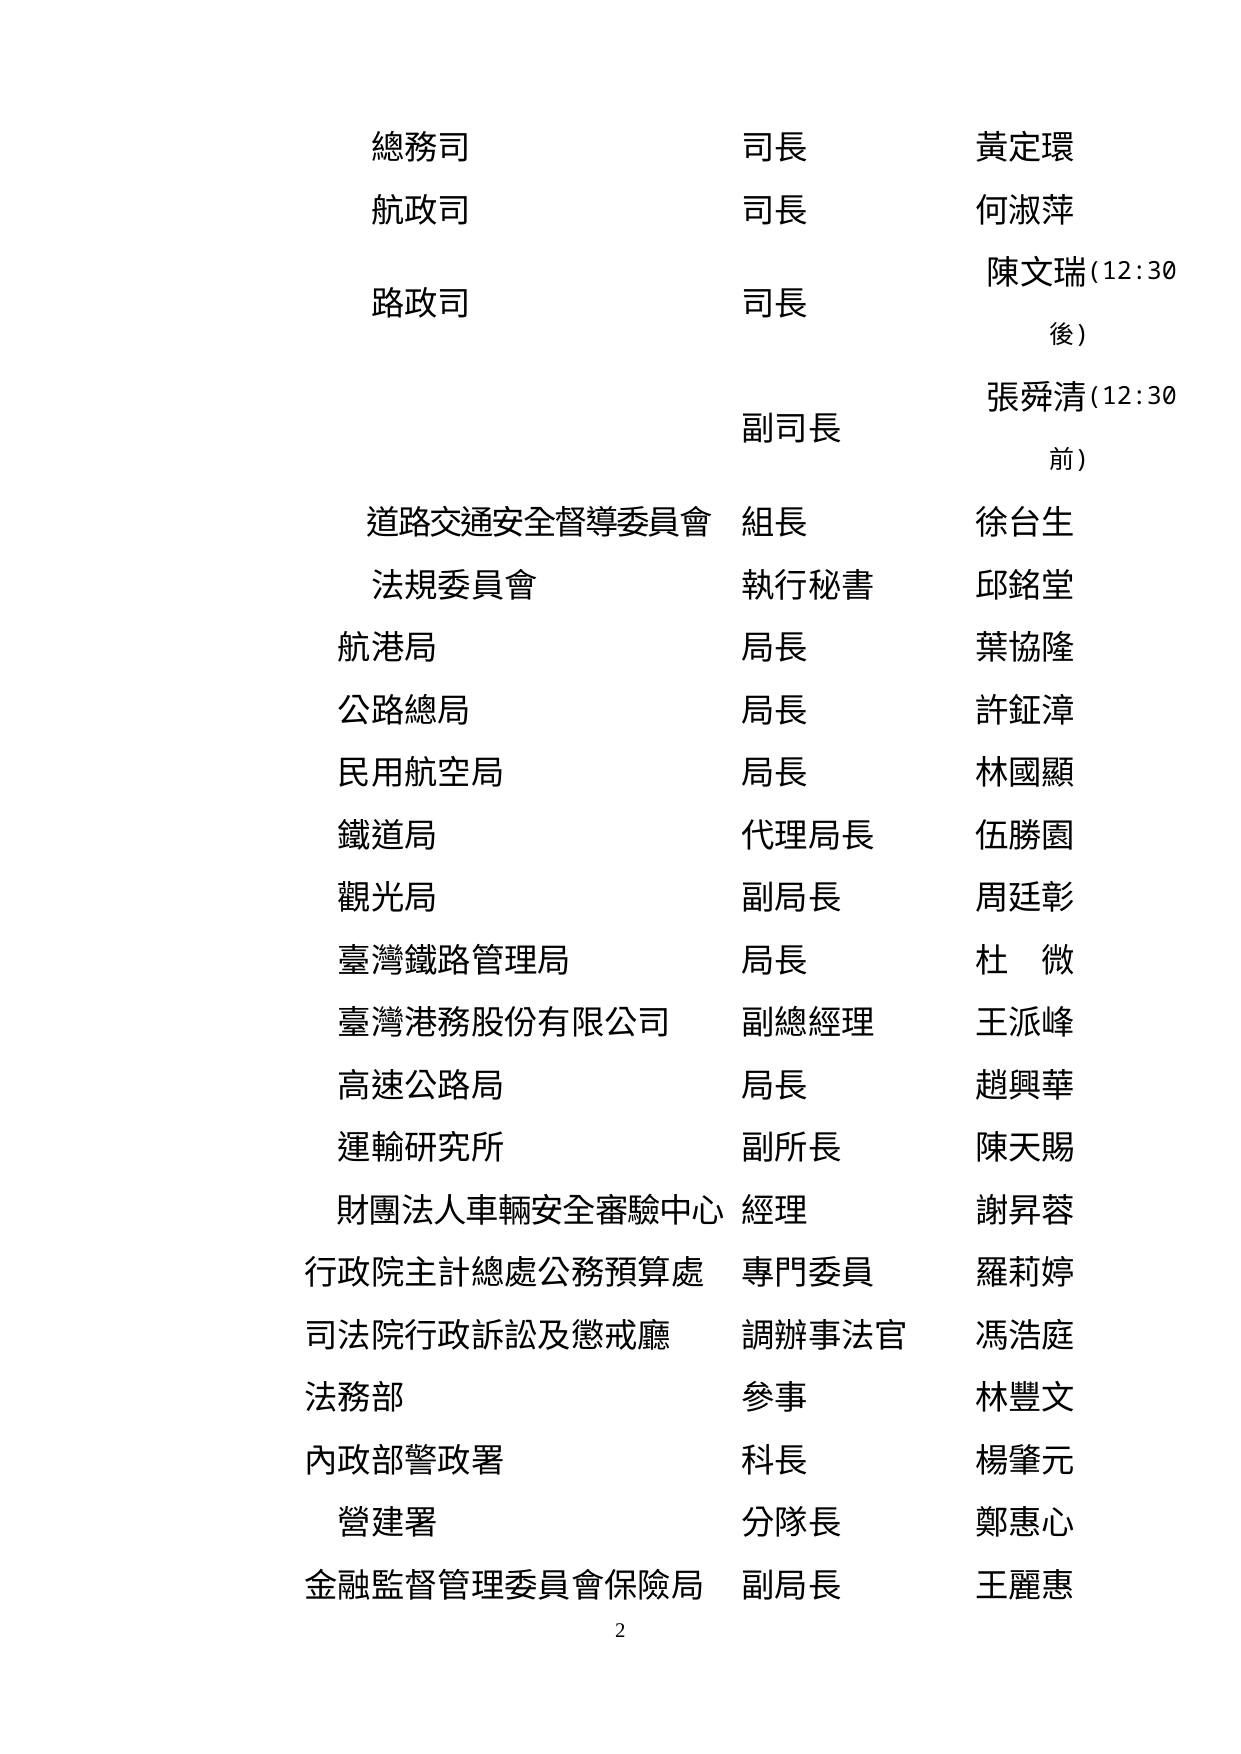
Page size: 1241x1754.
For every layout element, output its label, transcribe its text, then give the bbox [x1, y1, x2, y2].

table_cell 局長 [729, 603, 936, 666]
table_cell 局長 [729, 916, 936, 978]
table_cell 航政司 [301, 166, 729, 228]
table_cell 伍勝園 [936, 791, 1113, 853]
table_cell [1113, 1353, 1202, 1416]
table_cell 王派峰 [936, 978, 1113, 1041]
table_cell 路政司 [301, 228, 729, 353]
table_cell 邱銘堂 [936, 541, 1113, 603]
table_cell 經理 [729, 1166, 936, 1228]
table_cell 局長 [729, 728, 936, 791]
table_cell [1113, 166, 1202, 228]
table_cell 臺灣鐵路管理局 [301, 916, 729, 978]
table_cell 林國顯 [936, 728, 1113, 791]
table_cell [1113, 1103, 1202, 1166]
table_cell 總務司 [301, 103, 729, 166]
table_cell 營建署 [301, 1478, 729, 1541]
table_cell 金融監督管理委員會保險局 [301, 1541, 729, 1603]
table_cell 副所長 [729, 1103, 936, 1166]
table_cell 司法院行政訴訟及懲戒廳 [301, 1291, 729, 1353]
table_cell 組長 [729, 478, 936, 541]
table_cell 高速公路局 [301, 1041, 729, 1103]
table_cell 公路總局 [301, 666, 729, 728]
table_cell 楊肇元 [936, 1416, 1113, 1478]
table_cell 分隊長 [729, 1478, 936, 1541]
table_cell [1113, 1291, 1202, 1353]
table_cell 葉協隆 [936, 603, 1113, 666]
table_cell [1113, 1416, 1202, 1478]
table_cell 道路交通安全督導委員會 [301, 478, 729, 541]
table_cell 局長 [729, 1041, 936, 1103]
table_cell [1113, 1541, 1202, 1603]
table_cell 杜 微 [936, 916, 1113, 978]
table_cell 行政院主計總處公務預算處 [301, 1228, 729, 1291]
table_cell [1113, 1166, 1202, 1228]
table_cell 觀光局 [301, 853, 729, 916]
table_cell [1113, 978, 1202, 1041]
table_cell 許鉦漳 [936, 666, 1113, 728]
table_cell 代理局長 [729, 791, 936, 853]
table_cell 運輸研究所 [301, 1103, 729, 1166]
table_cell 羅莉婷 [936, 1228, 1113, 1291]
table_cell 林豐文 [936, 1353, 1113, 1416]
table_cell [1113, 853, 1202, 916]
table_cell [1113, 916, 1202, 978]
table_cell 副局長 [729, 1541, 936, 1603]
table_cell [1113, 791, 1202, 853]
table_cell 司長 [729, 228, 936, 353]
table_cell 法規委員會 [301, 541, 729, 603]
table_cell [1113, 103, 1202, 166]
table_cell 副總經理 [729, 978, 936, 1041]
table_cell 參事 [729, 1353, 936, 1416]
table_cell 謝昇蓉 [936, 1166, 1113, 1228]
table_cell 財團法人車輛安全審驗中心 [301, 1166, 729, 1228]
table_cell 專門委員 [729, 1228, 936, 1291]
table_cell 調辦事法官 [729, 1291, 936, 1353]
table_cell 陳天賜 [936, 1103, 1113, 1166]
table_cell [1113, 1478, 1202, 1541]
table_cell 民用航空局 [301, 728, 729, 791]
table_cell 張舜清(12:30前) [936, 353, 1202, 478]
table_cell 副司長 [729, 353, 936, 478]
table_cell [1113, 666, 1202, 728]
table_cell [1113, 603, 1202, 666]
table_cell 黃定環 [936, 103, 1113, 166]
table_cell [1113, 1041, 1202, 1103]
table_cell [1113, 1228, 1202, 1291]
table_cell 趙興華 [936, 1041, 1113, 1103]
table_cell 何淑萍 [936, 166, 1113, 228]
table_cell 鄭惠心 [936, 1478, 1113, 1541]
table_cell 司長 [729, 103, 936, 166]
table_cell [1113, 478, 1202, 541]
table_cell 副局長 [729, 853, 936, 916]
table_cell 馮浩庭 [936, 1291, 1113, 1353]
table_cell [1113, 728, 1202, 791]
table_cell 內政部警政署 [301, 1416, 729, 1478]
table_cell 科長 [729, 1416, 936, 1478]
table_cell 臺灣港務股份有限公司 [301, 978, 729, 1041]
table_cell 執行秘書 [729, 541, 936, 603]
table_cell 局長 [729, 666, 936, 728]
table_cell 司長 [729, 166, 936, 228]
table_cell 陳文瑞(12:30後) [936, 228, 1202, 353]
table_cell 周廷彰 [936, 853, 1113, 916]
table_cell 航港局 [301, 603, 729, 666]
table_cell [301, 353, 729, 478]
table_cell [1113, 541, 1202, 603]
table_cell 徐台生 [936, 478, 1113, 541]
table_cell 王麗惠 [936, 1541, 1113, 1603]
table_cell 鐵道局 [301, 791, 729, 853]
table_cell 法務部 [301, 1353, 729, 1416]
